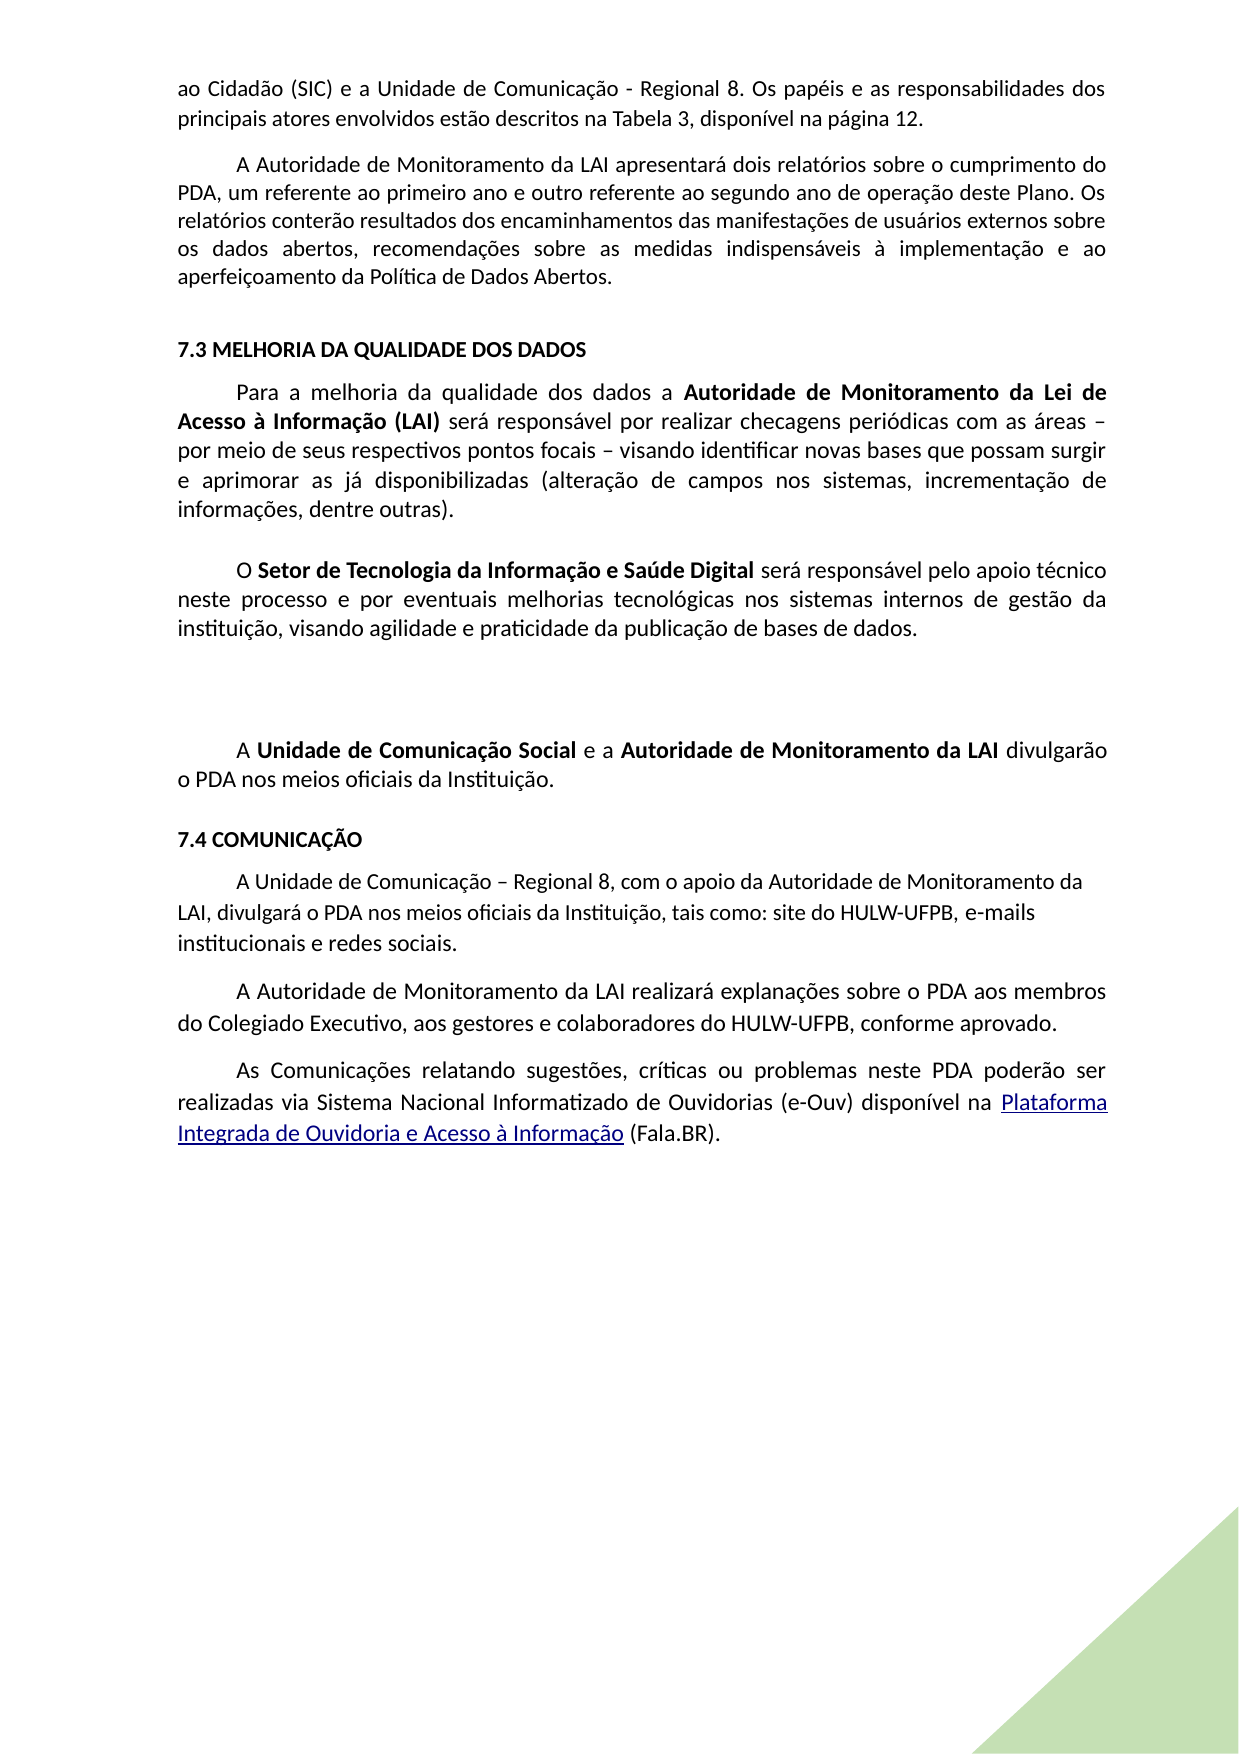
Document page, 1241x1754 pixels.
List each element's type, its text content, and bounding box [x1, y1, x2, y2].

list Para a melhoria da qualidade dos dados a Autoridade de Monitoramento da Lei de Acesso à Informação (LAI) será responsável por realizar checagens periódicas com as áreas – por meio de seus respectivos pontos focais – visando identificar novas bases que possam surgir e aprimorar as já disponibilizadas (alteração de campos nos sistemas, incrementação de informações, dentre outras). [177, 377, 1107, 523]
text A Autoridade de Monitoramento da LAI realizará explanações sobre o PDA aos membros do Colegiado Executivo, aos gestores e colaboradores do HULW-UFPB, conforme aprovado. [177, 976, 1107, 1037]
list O Setor de Tecnologia da Informação e Saúde Digital será responsável pelo apoio técnico neste processo e por eventuais melhorias tecnológicas nos sistemas internos de gestão da instituição, visando agilidade e praticidade da publicação de bases de dados. [177, 555, 1107, 643]
text A Unidade de Comunicação – Regional 8, com o apoio da Autoridade de Monitoramento da LAI, divulgará o PDA nos meios oficiais da Instituição, tais como: site do HULW-UFPB, e-mails institucionais e redes sociais. [177, 867, 1107, 958]
text As Comunicações relatando sugestões, críticas ou problemas neste PDA poderão ser realizadas via Sistema Nacional Informatizado de Ouvidorias (e-Ouv) disponível na Plataforma Integrada de Ouvidoria e Acesso à Informação (Fala.BR). [177, 1056, 1107, 1147]
subtitle 7.3 MELHORIA DA QUALIDADE DOS DADOS [177, 335, 1107, 363]
text ao Cidadão (SIC) e a Unidade de Comunicação - Regional 8. Os papéis e as responsabilidades dos principais atores envolvidos estão descritos na Tabela 3, disponível na página 12. [177, 74, 1107, 132]
text A Autoridade de Monitoramento da LAI apresentará dois relatórios sobre o cumprimento do PDA, um referente ao primeiro ano e outro referente ao segundo ano de operação deste Plano. Os relatórios conterão resultados dos encaminhamentos das manifestações de usuários externos sobre os dados abertos, recomendações sobre as medidas indispensáveis à implementação e ao aperfeiçoamento da Política de Dados Abertos. [177, 150, 1107, 290]
subtitle 7.4 COMUNICAÇÃO [177, 825, 1107, 853]
list A Unidade de Comunicação Social e a Autoridade de Monitoramento da LAI divulgarão o PDA nos meios oficiais da Instituição. [177, 735, 1107, 794]
